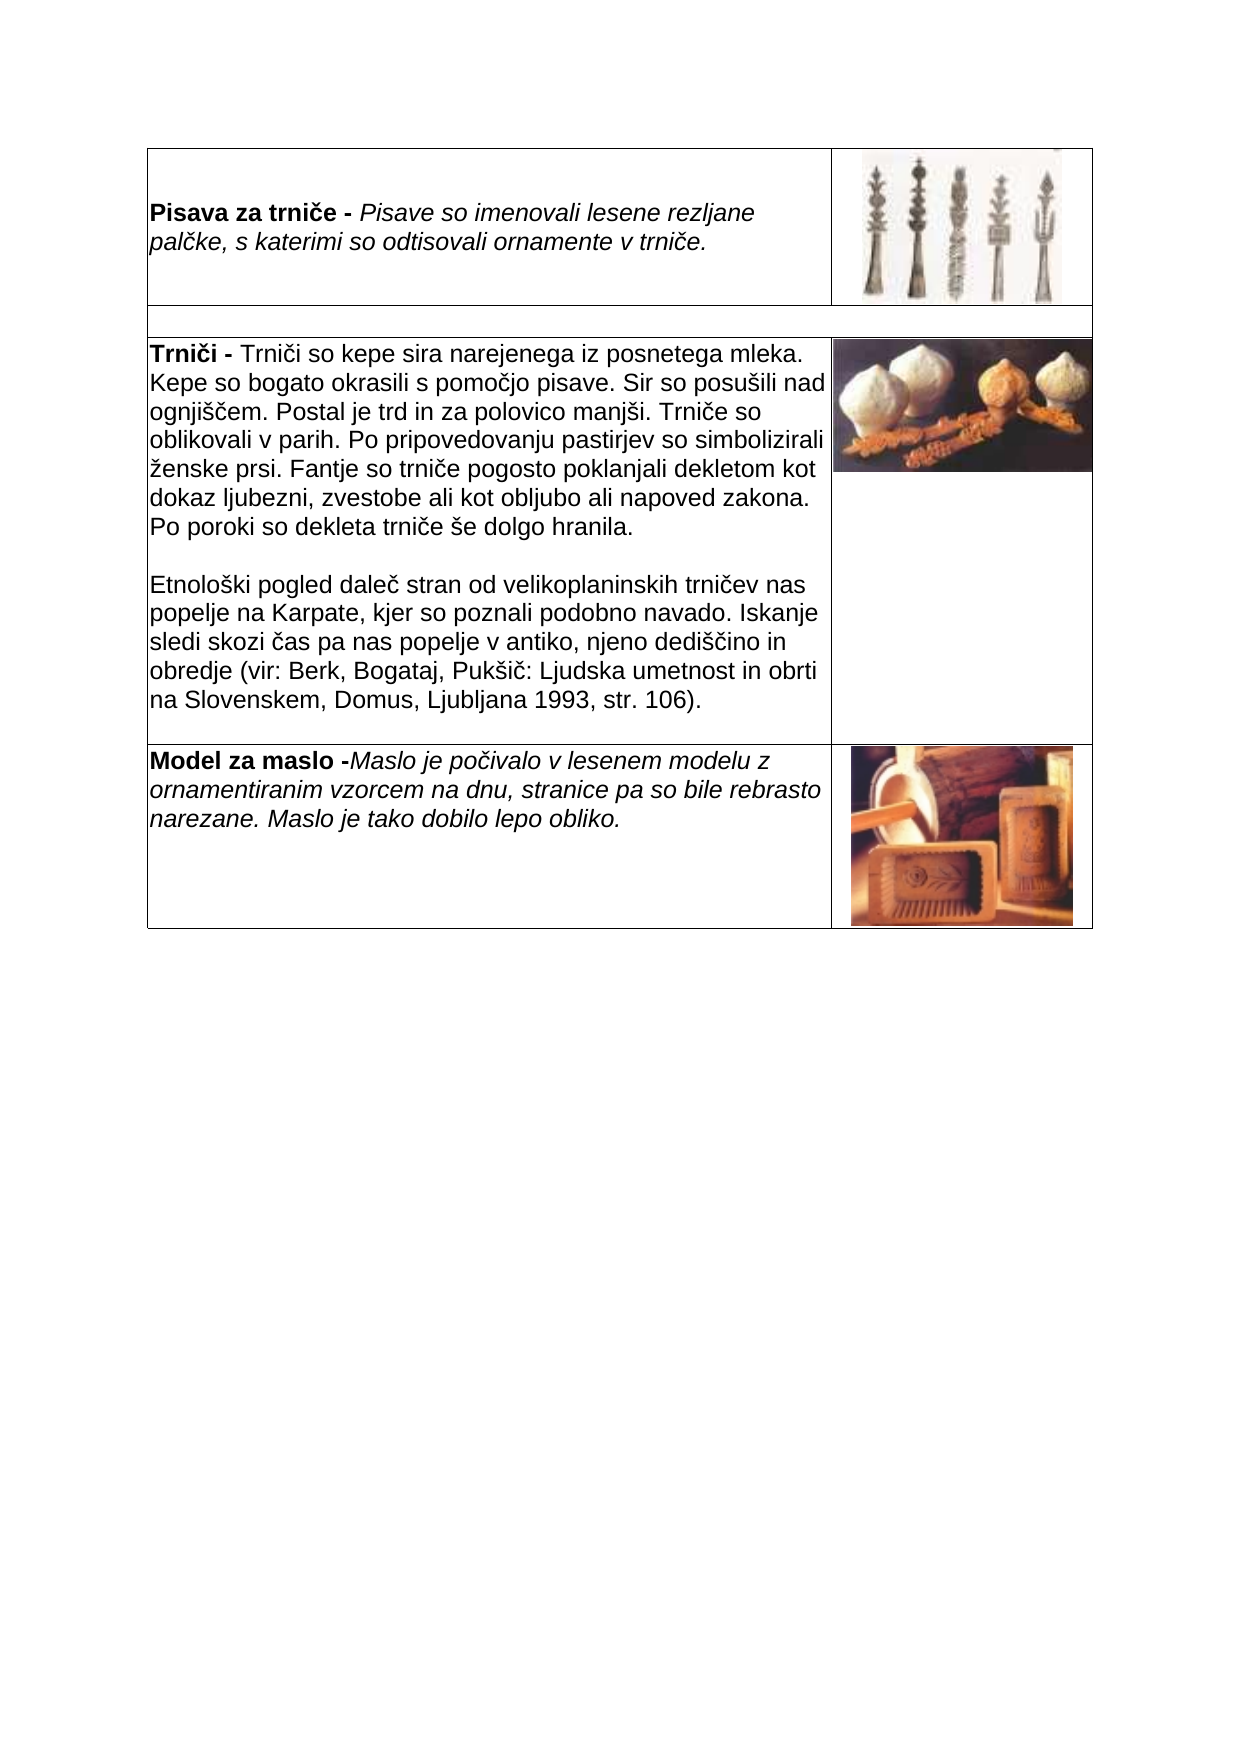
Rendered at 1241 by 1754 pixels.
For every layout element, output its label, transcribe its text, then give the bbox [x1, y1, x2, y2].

table_cell [832, 745, 1092, 928]
table_cell [832, 149, 1092, 305]
table_cell Model za maslo -Maslo je počivalo v lesenem modelu z ornamentiranim vzorcem na dnu, stranice pa so bile rebrasto narezane. Maslo je tako dobilo lepo obliko. [148, 745, 831, 928]
table_cell Pisava za trniče - Pisave so imenovali lesene rezljane palčke, s katerimi so odtisovali ornamente v trniče. [148, 149, 831, 305]
picture [862, 149, 1062, 304]
table_cell Trniči - Trniči so kepe sira narejenega iz posnetega mleka. Kepe so bogato okrasili s pomočjo pisave. Sir so posušili nad ognjiščem. Postal je trd in za polovico manjši. Trniče so oblikovali v parih. Po pripovedovanju pastirjev so simbolizirali ženske prsi. Fantje so trniče pogosto poklanjali dekletom kot dokaz ljubezni, zvestobe ali kot obljubo ali napoved zakona. Po poroki so dekleta trniče še dolgo hranila. Etnološki pogled daleč stran od velikoplaninskih trničev nas popelje na Karpate, kjer so poznali podobno navado. Iskanje sledi skozi čas pa nas popelje v antiko, njeno dediščino in obredje (vir: Berk, Bogataj, Pukšič: Ljudska umetnost in obrti na Slovenskem, Domus, Ljubljana 1993, str. 106). [148, 338, 831, 744]
picture [833, 339, 1092, 472]
table_cell [832, 338, 1092, 744]
table_cell [148, 306, 1092, 337]
picture [851, 746, 1073, 926]
